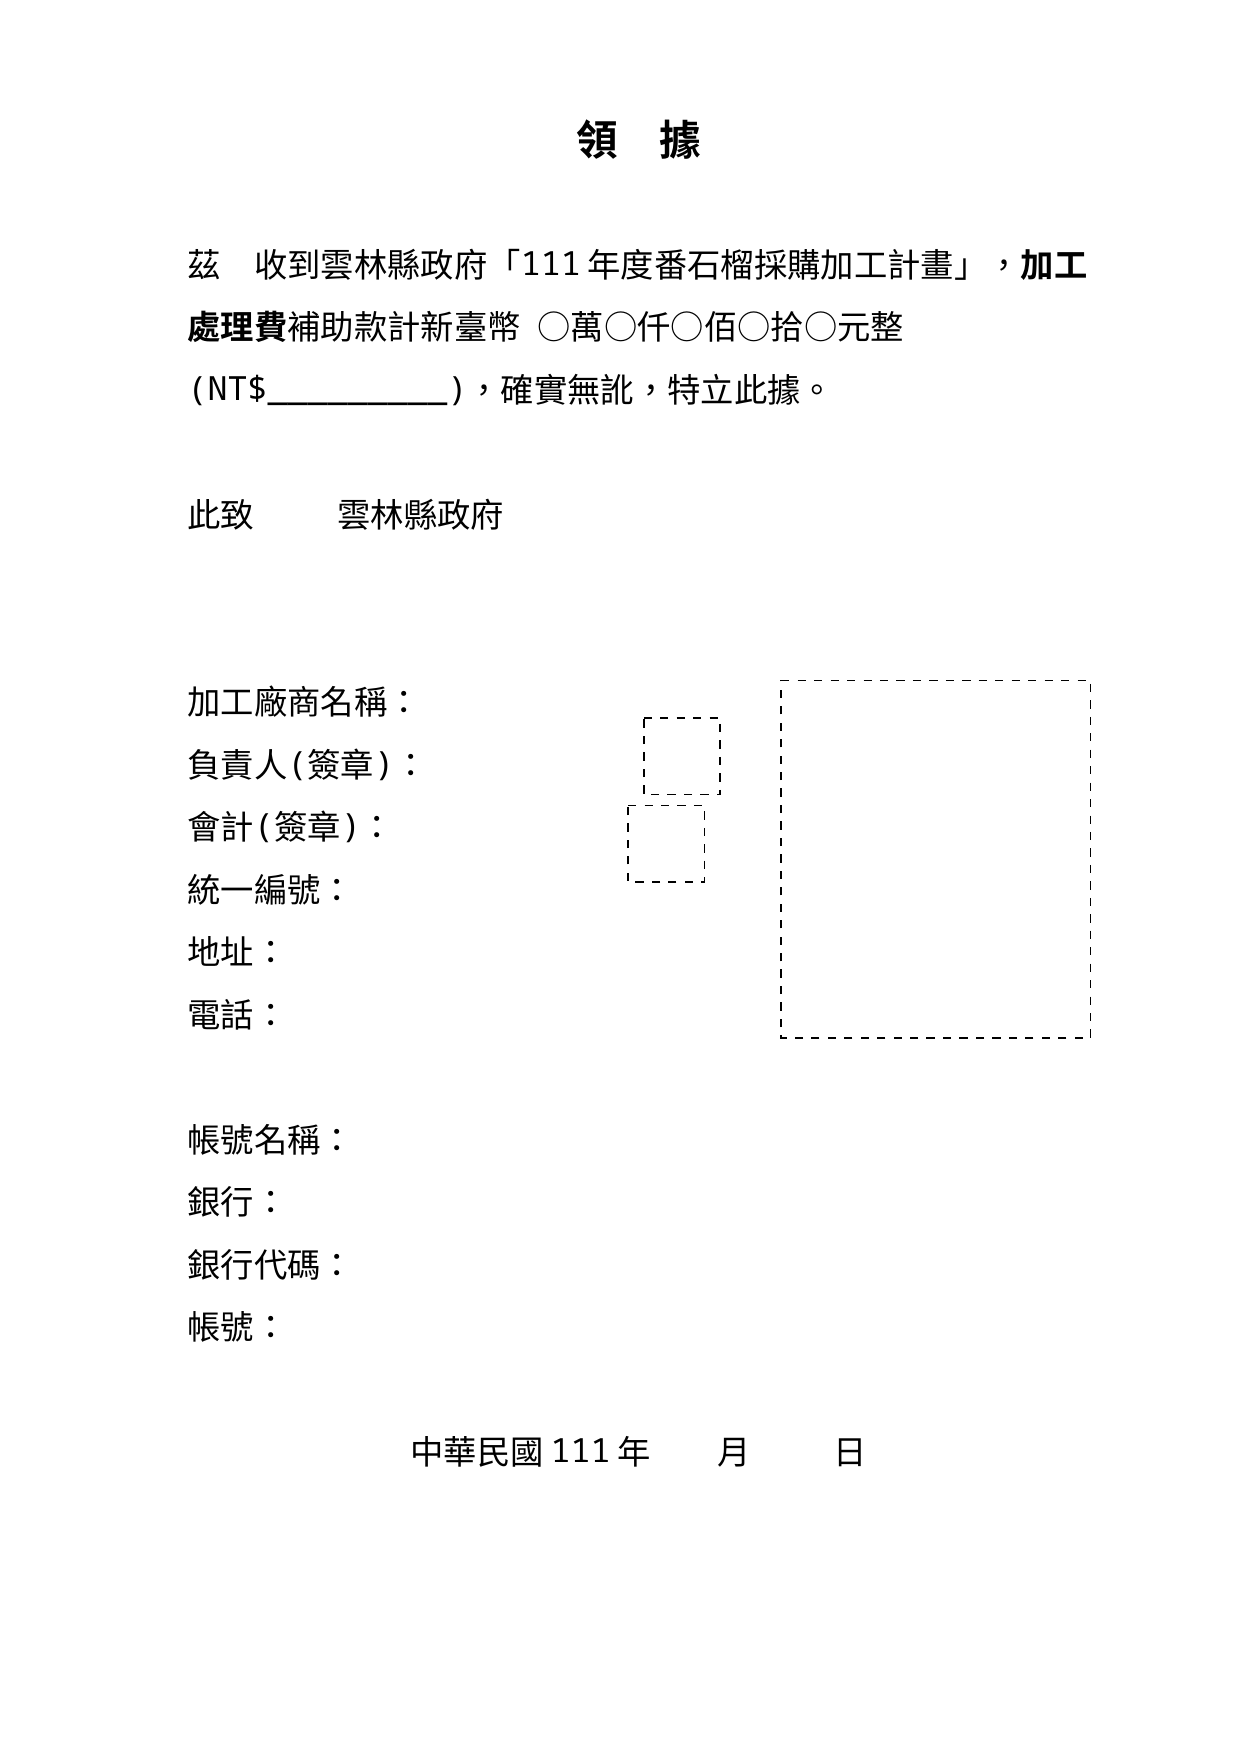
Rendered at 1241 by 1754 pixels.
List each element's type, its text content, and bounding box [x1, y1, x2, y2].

text [720, 721, 781, 783]
text 銀行代碼： [187, 1221, 1090, 1283]
text 茲 收到雲林縣政府「111年度番石榴採購加工計畫」，加工處理費補助款計新臺幣 ○萬○仟○佰○拾○元整 (NT$_________)，確實無訛，特立此據。 [187, 221, 1090, 408]
text 電話： [187, 971, 781, 1033]
text 帳號名稱： [187, 1096, 1090, 1158]
text 銀行： [187, 1158, 1090, 1221]
text 統一編號： [187, 846, 781, 908]
text 中華民國111年 月 日 [187, 1408, 1090, 1471]
text 領 據 [187, 96, 1090, 158]
text 此致 雲林縣政府 [187, 471, 1090, 533]
text 地址： [187, 908, 781, 971]
text 負責人(簽章)： [187, 721, 644, 783]
text 加工廠商名稱： [187, 658, 1090, 721]
text 帳號： [187, 1283, 1090, 1346]
text 會計(簽章)： [187, 783, 781, 846]
